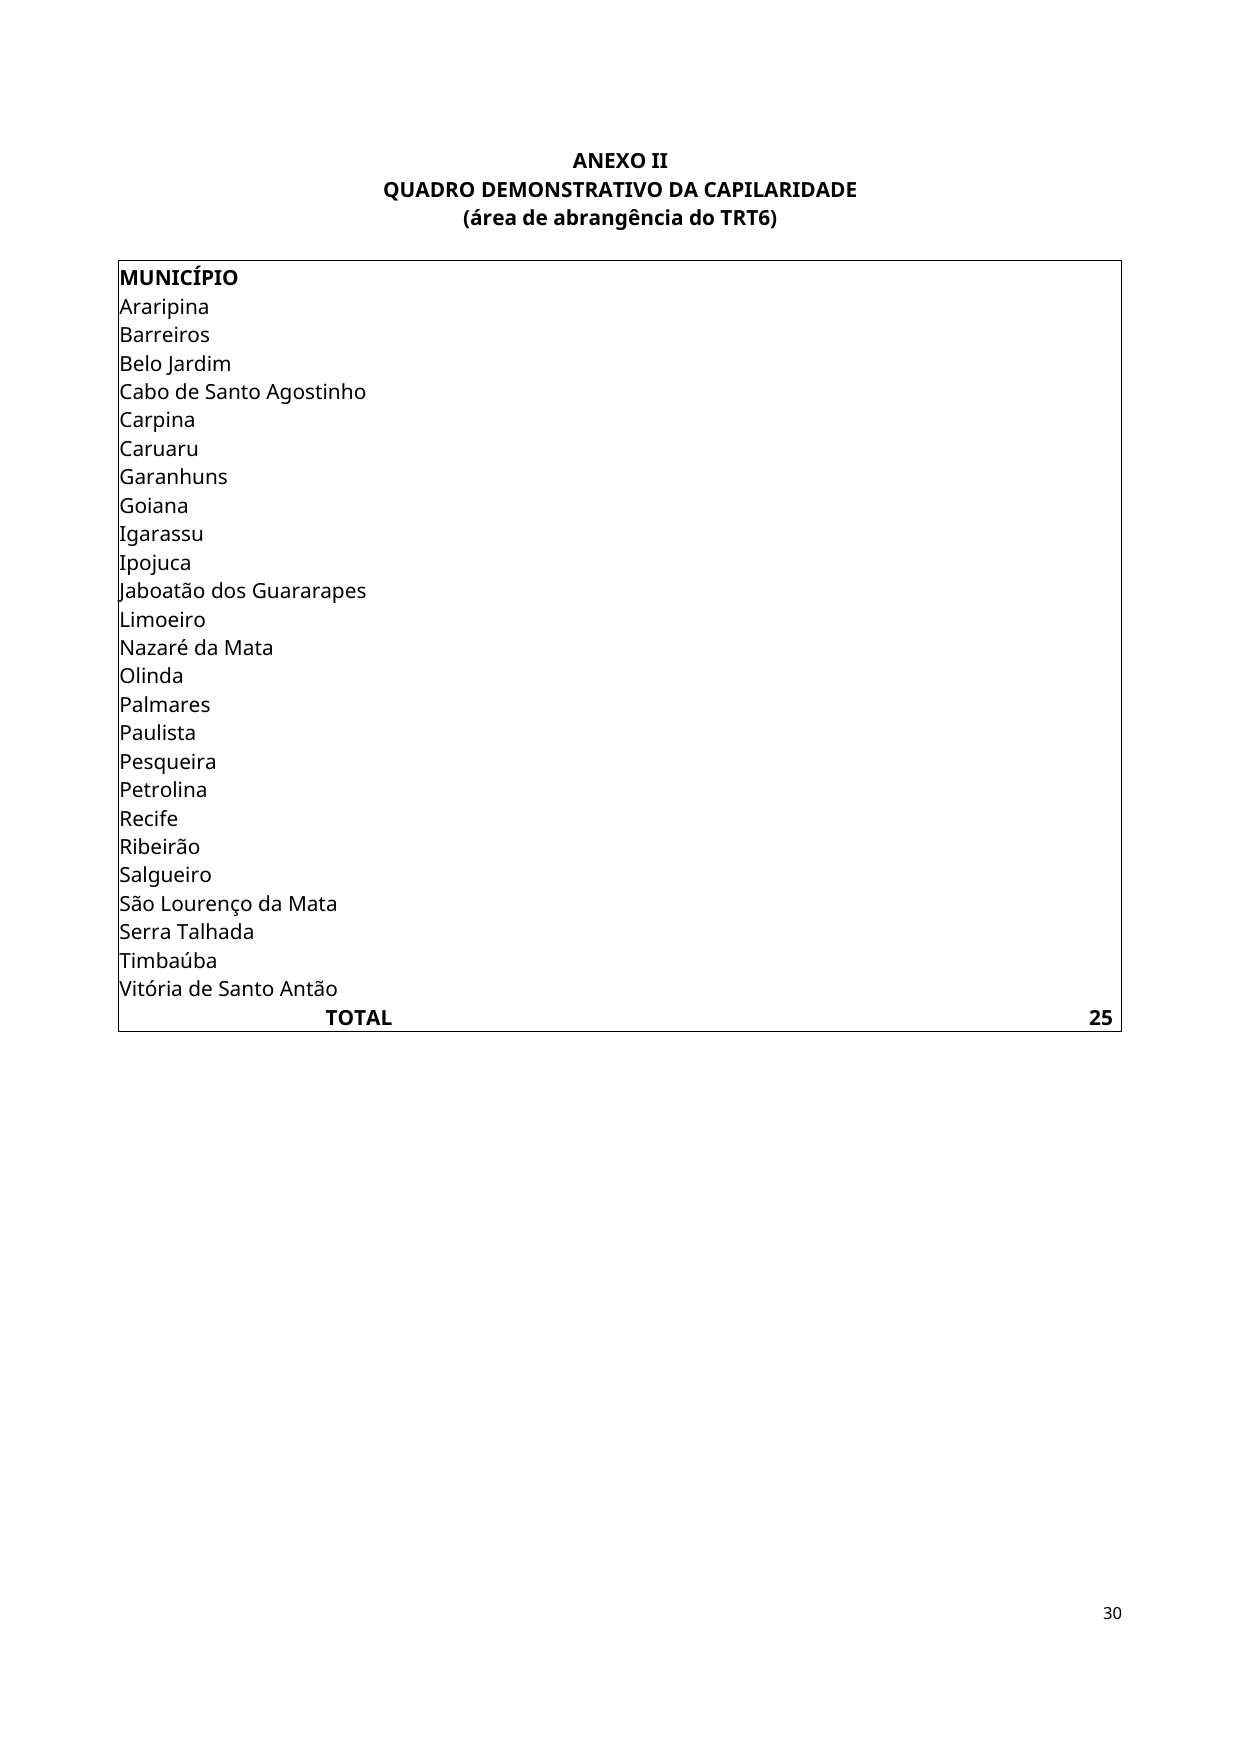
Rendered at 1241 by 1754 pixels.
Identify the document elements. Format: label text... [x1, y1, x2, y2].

text QUADRO DEMONSTRATIVO DA CAPILARIDADE [118, 175, 1122, 203]
text Vitória de Santo Antão [119, 971, 1121, 1000]
text Palmares [119, 687, 1121, 715]
text Recife [119, 801, 1121, 829]
text Ipojuca [119, 545, 1121, 573]
text São Lourenço da Mata [119, 886, 1121, 914]
text MUNICÍPIO [119, 261, 1121, 289]
text Carpina [119, 402, 1121, 431]
text Garanhuns [119, 459, 1121, 488]
text Barreiros [119, 317, 1121, 346]
text Belo Jardim [119, 346, 1121, 374]
text Caruaru [119, 431, 1121, 459]
text Goiana [119, 488, 1121, 516]
text (área de abrangência do TRT6) [118, 203, 1122, 232]
text Serra Talhada [119, 914, 1121, 943]
text Igarassu [119, 516, 1121, 545]
text TOTAL 25 [119, 1000, 1121, 1031]
text Limoeiro [119, 602, 1121, 630]
text ANEXO II [118, 147, 1122, 175]
text Olinda [119, 658, 1121, 687]
text Pesqueira [119, 744, 1121, 772]
text Timbaúba [119, 943, 1121, 971]
text Petrolina [119, 772, 1121, 801]
text Salgueiro [119, 857, 1121, 886]
text Nazaré da Mata [119, 630, 1121, 658]
text Paulista [119, 715, 1121, 744]
text Araripina [119, 289, 1121, 317]
text Ribeirão [119, 829, 1121, 857]
text Cabo de Santo Agostinho [119, 374, 1121, 402]
text Jaboatão dos Guararapes [119, 573, 1121, 602]
